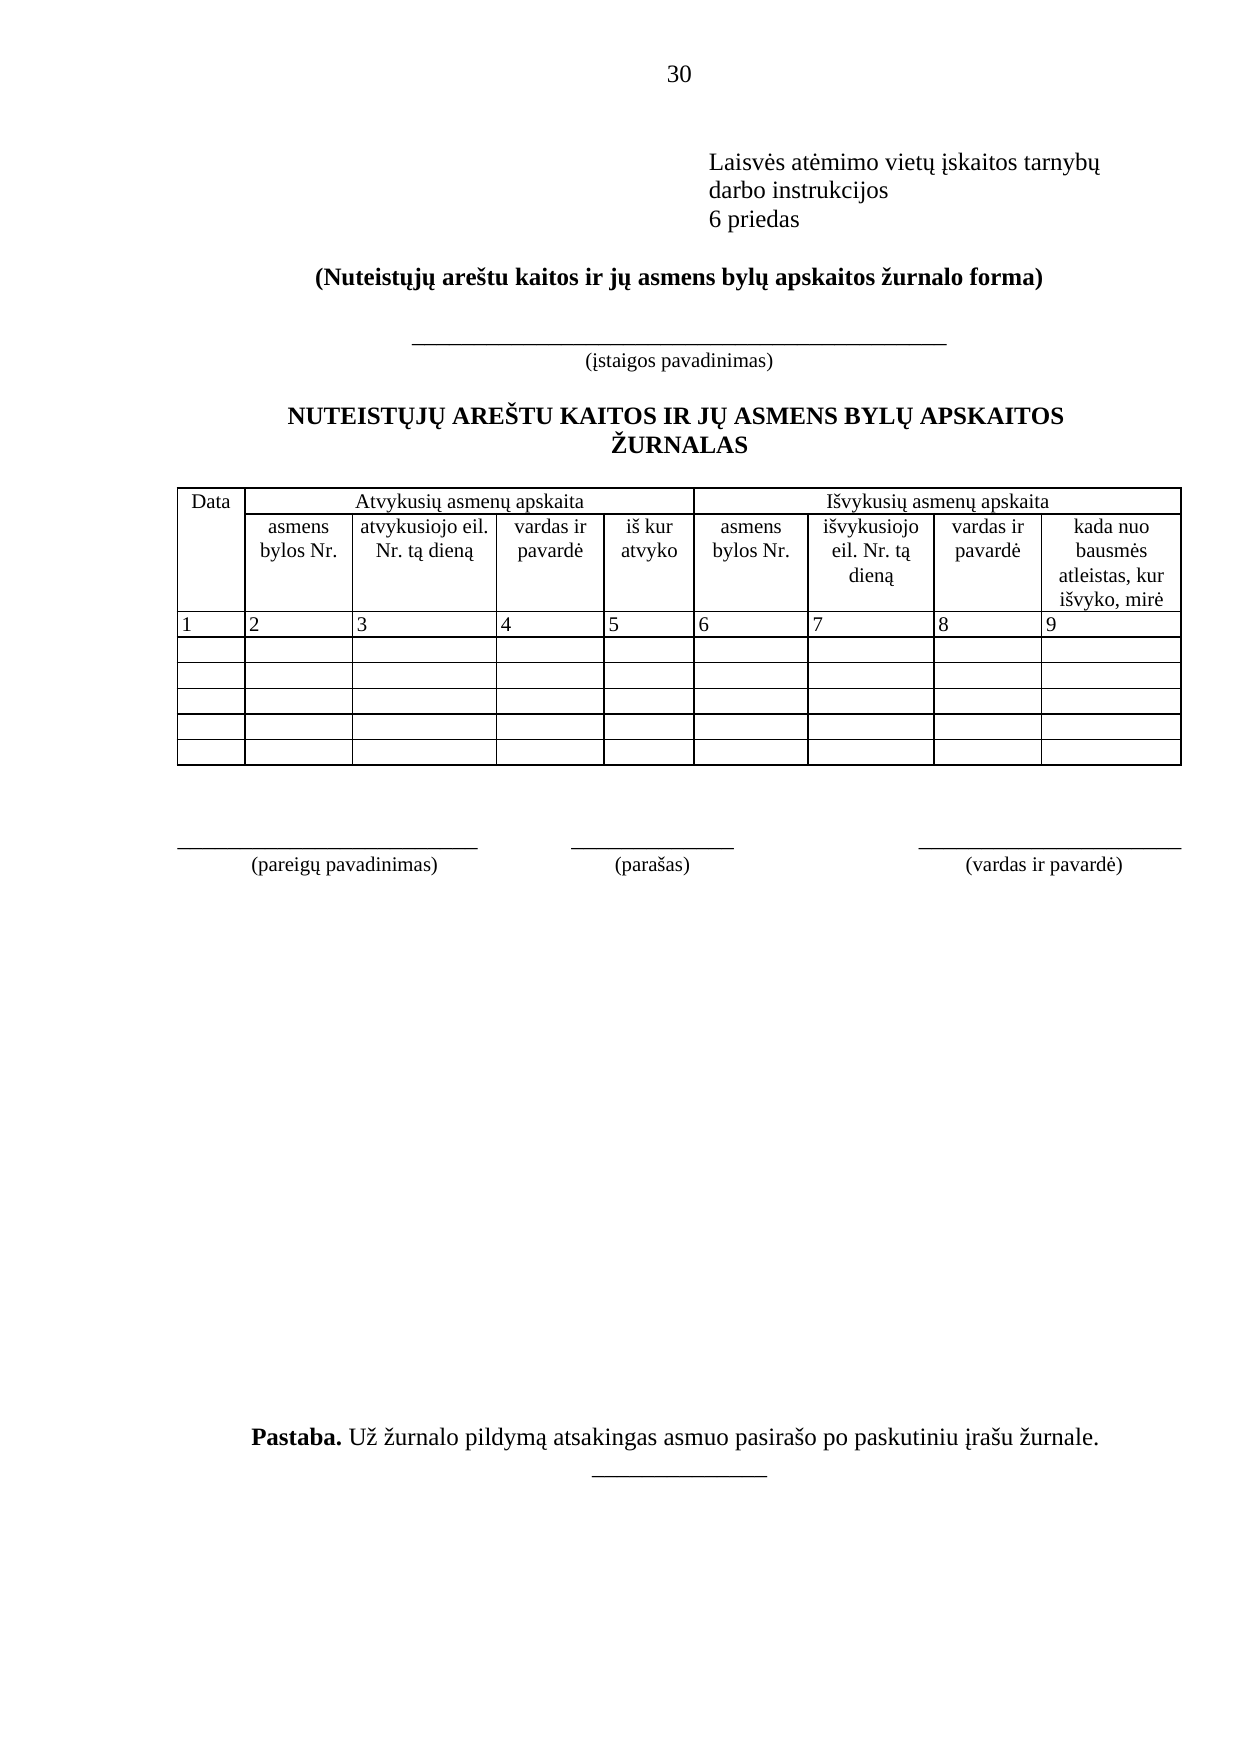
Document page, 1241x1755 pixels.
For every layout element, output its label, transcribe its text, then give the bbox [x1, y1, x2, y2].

table_cell [695, 689, 807, 713]
table_cell [1042, 689, 1180, 713]
table_cell vardas ir pavardė [497, 515, 603, 611]
table_cell vardas ir pavardė [935, 515, 1041, 611]
text ______________ [177, 1451, 1181, 1480]
table_cell 8 [935, 612, 1041, 636]
table_cell [497, 740, 603, 764]
table_header Išvykusių asmenų apskaita [695, 489, 1180, 513]
table_header Data [178, 489, 244, 611]
table_cell [605, 715, 693, 739]
table_cell [935, 638, 1041, 662]
table_cell [935, 740, 1041, 764]
text (Nuteistųjų areštu kaitos ir jų asmens bylų apskaitos žurnalo forma) [177, 262, 1181, 291]
table_cell 6 [695, 612, 807, 636]
text 6 priedas [177, 204, 1181, 233]
table_cell [1042, 715, 1180, 739]
table_cell [695, 638, 807, 662]
table_cell asmens bylos Nr. [246, 515, 352, 611]
text darbo instrukcijos [177, 176, 1181, 204]
table_cell [178, 740, 244, 764]
table_cell [605, 689, 693, 713]
table_cell [935, 689, 1041, 713]
table_cell [695, 663, 807, 687]
table_cell 3 [353, 612, 496, 636]
table_cell [605, 638, 693, 662]
table_cell [935, 715, 1041, 739]
table_cell [497, 689, 603, 713]
text ________________________ _____________ _____________________ [177, 823, 1181, 852]
table_cell [809, 689, 933, 713]
table_cell [353, 689, 496, 713]
table_cell [178, 689, 244, 713]
table_cell [1042, 740, 1180, 764]
table_cell [605, 740, 693, 764]
table_cell [809, 715, 933, 739]
table_cell [246, 663, 352, 687]
table_cell [497, 715, 603, 739]
table_cell [353, 638, 496, 662]
text NUTEISTŲJŲ AREŠTU KAITOS IR JŲ ASMENS BYLŲ APSKAITOS [177, 401, 1181, 430]
table_cell [809, 740, 933, 764]
table_cell [935, 663, 1041, 687]
table_cell [497, 638, 603, 662]
text Laisvės atėmimo vietų įskaitos tarnybų [177, 147, 1181, 176]
table_cell [695, 715, 807, 739]
table_cell [246, 638, 352, 662]
table_cell [1042, 638, 1180, 662]
table_cell [246, 715, 352, 739]
table_cell 7 [809, 612, 933, 636]
table_cell [178, 638, 244, 662]
text Pastaba. Už žurnalo pildymą atsakingas asmuo pasirašo po paskutiniu įrašu žurnale. [177, 1422, 1181, 1451]
table_cell asmens bylos Nr. [695, 515, 807, 611]
table_cell 2 [246, 612, 352, 636]
table_cell 1 [178, 612, 244, 636]
table_cell [497, 663, 603, 687]
table_cell [605, 663, 693, 687]
text (pareigų pavadinimas) (parašas) (vardas ir pavardė) [177, 852, 1181, 876]
text ŽURNALAS [177, 430, 1181, 458]
table_cell [695, 740, 807, 764]
table_cell išvykusiojo eil. Nr. tą dieną [809, 515, 933, 611]
table_cell [809, 638, 933, 662]
table_cell 5 [605, 612, 693, 636]
table_cell [353, 715, 496, 739]
table_cell [353, 740, 496, 764]
table_cell 9 [1042, 612, 1180, 636]
table_cell 4 [497, 612, 603, 636]
table_cell atvykusiojo eil. Nr. tą dieną [353, 515, 496, 611]
table_cell kada nuo bausmės atleistas, kur išvyko, mirė [1042, 515, 1180, 611]
table_cell [178, 715, 244, 739]
text (įstaigos pavadinimas) [177, 348, 1181, 372]
table_header Atvykusių asmenų apskaita [246, 489, 693, 513]
table_cell iš kur atvyko [605, 515, 693, 611]
table_cell [1042, 663, 1180, 687]
table_cell [353, 663, 496, 687]
table_cell [246, 740, 352, 764]
table_cell [178, 663, 244, 687]
table_cell [246, 689, 352, 713]
table_cell [809, 663, 933, 687]
